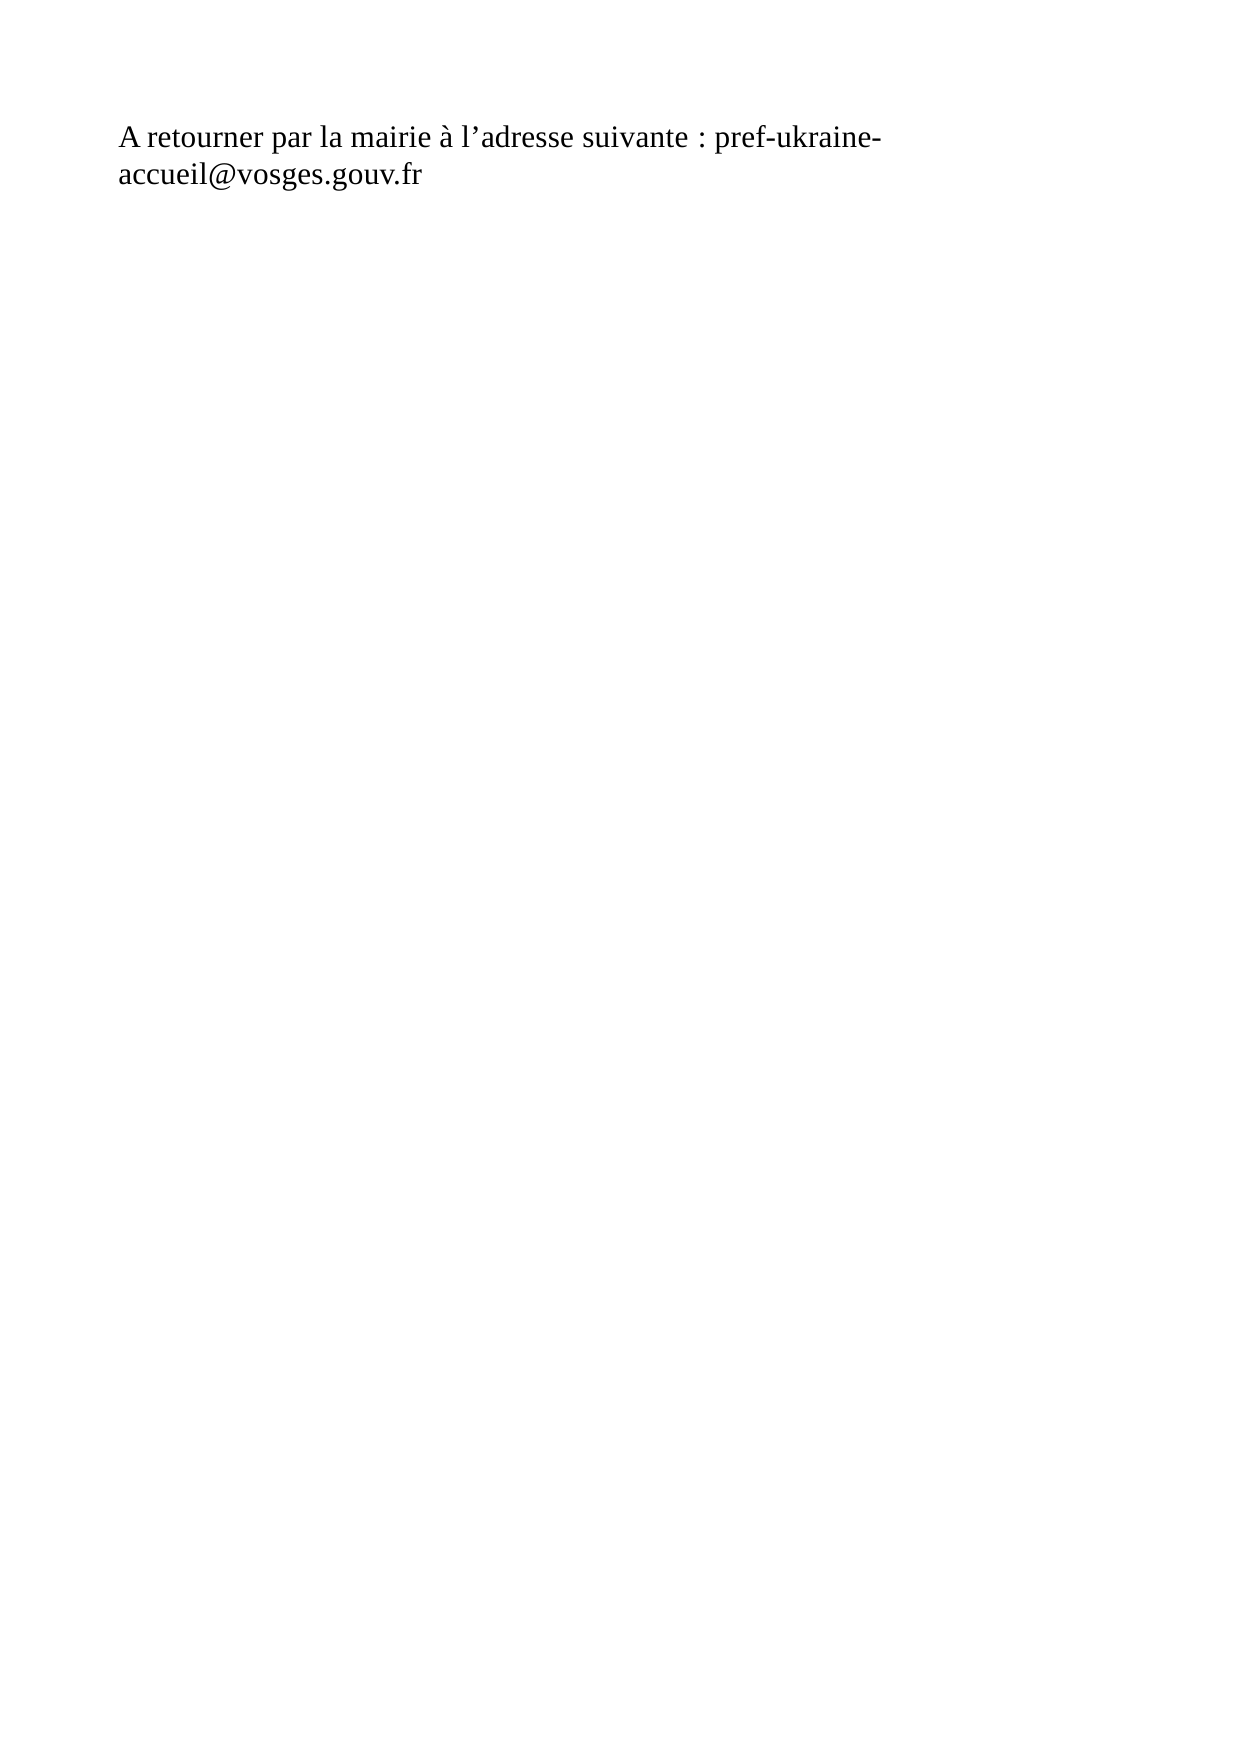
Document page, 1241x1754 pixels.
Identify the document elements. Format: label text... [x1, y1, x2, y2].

text A retourner par la mairie à l’adresse suivante : pref-ukraine-accueil@vosges.gouv.fr [118, 118, 1181, 191]
